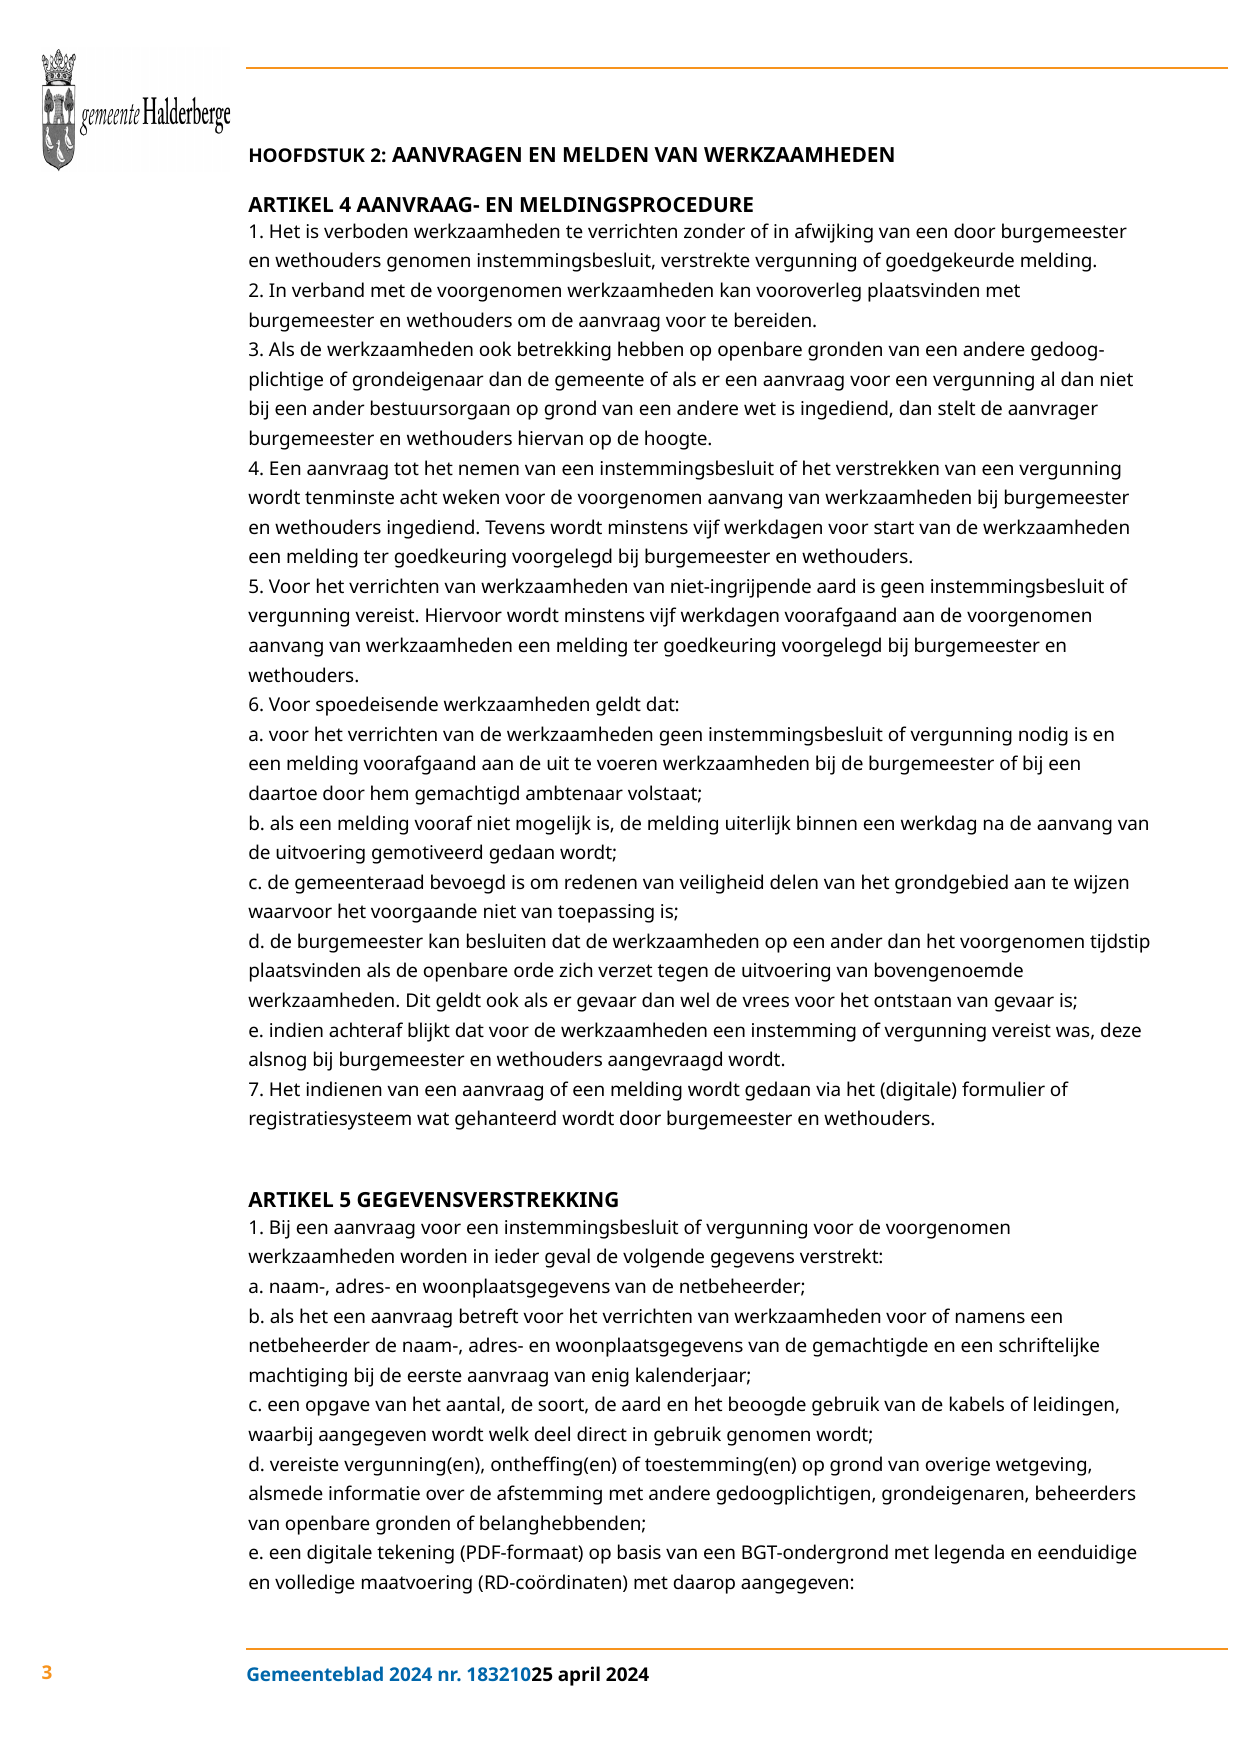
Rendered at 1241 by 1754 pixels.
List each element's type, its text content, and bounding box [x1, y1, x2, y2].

text 3. Als de werkzaamheden ook betrekking hebben op openbare gronden van een andere gedoog-plichtige of grondeigenaar dan de gemeente of als er een aanvraag voor een vergunning al dan niet bij een ander bestuursorgaan op grond van een andere wet is ingediend, dan stelt de aanvrager burgemeester en wethouders hiervan op de hoogte. [248, 336, 1152, 451]
text a. voor het verrichten van de werkzaamheden geen instemmingsbesluit of vergunning nodig is en een melding voorafgaand aan de uit te voeren werkzaamheden bij de burgemeester of bij een daartoe door hem gemachtigd ambtenaar volstaat; [248, 721, 1152, 806]
text a. naam-, adres- en woonplaatsgegevens van de netbeheerder; [248, 1273, 1152, 1299]
text 4. Een aanvraag tot het nemen van een instemmingsbesluit of het verstrekken van een vergunning wordt tenminste acht weken voor de voorgenomen aanvang van werkzaamheden bij burgemeester en wethouders ingediend. Tevens wordt minstens vijf werkdagen voor start van de werkzaamheden een melding ter goedkeuring voorgelegd bij burgemeester en wethouders. [248, 455, 1152, 569]
text 2. In verband met de voorgenomen werkzaamheden kan vooroverleg plaatsvinden met burgemeester en wethouders om de aanvraag voor te bereiden. [248, 277, 1152, 333]
text d. de burgemeester kan besluiten dat de werkzaamheden op een ander dan het voorgenomen tijdstip plaatsvinden als de openbare orde zich verzet tegen de uitvoering van bovengenoemde werkzaamheden. Dit geldt ook als er gevaar dan wel de vrees voor het ontstaan van gevaar is; [248, 928, 1152, 1013]
text e. een digitale tekening (PDF-formaat) op basis van een BGT-ondergrond met legenda en eenduidige en volledige maatvoering (RD-coördinaten) met daarop aangegeven: [248, 1539, 1152, 1595]
text d. vereiste vergunning(en), ontheffing(en) of toestemming(en) op grond van overige wetgeving, alsmede informatie over de afstemming met andere gedoogplichtigen, grondeigenaren, beheerders van openbare gronden of belanghebbenden; [248, 1451, 1152, 1536]
text 6. Voor spoedeisende werkzaamheden geldt dat: [248, 691, 1152, 717]
picture [41, 47, 231, 172]
text c. een opgave van het aantal, de soort, de aard en het beoogde gebruik van de kabels of leidingen, waarbij aangegeven wordt welk deel direct in gebruik genomen wordt; [248, 1392, 1152, 1447]
text 7. Het indienen van een aanvraag of een melding wordt gedaan via het (digitale) formulier of registratiesysteem wat gehanteerd wordt door burgemeester en wethouders. [248, 1076, 1152, 1131]
text b. als het een aanvraag betreft voor het verrichten van werkzaamheden voor of namens een netbeheerder de naam-, adres- en woonplaatsgegevens van de gemachtigde en een schriftelijke machtiging bij de eerste aanvraag van enig kalenderjaar; [248, 1303, 1152, 1388]
text HOOFDSTUK 2: AANVRAGEN EN MELDEN VAN WERKZAAMHEDEN [248, 140, 1152, 169]
text ARTIKEL 5 GEGEVENSVERSTREKKING [248, 1186, 1152, 1214]
text 5. Voor het verrichten van werkzaamheden van niet-ingrijpende aard is geen instemmingsbesluit of vergunning vereist. Hiervoor wordt minstens vijf werkdagen voorafgaand aan de voorgenomen aanvang van werkzaamheden een melding ter goedkeuring voorgelegd bij burgemeester en wethouders. [248, 573, 1152, 688]
text 1. Het is verboden werkzaamheden te verrichten zonder of in afwijking van een door burgemeester en wethouders genomen instemmingsbesluit, verstrekte vergunning of goedgekeurde melding. [248, 218, 1152, 273]
text e. indien achteraf blijkt dat voor de werkzaamheden een instemming of vergunning vereist was, deze alsnog bij burgemeester en wethouders aangevraagd wordt. [248, 1017, 1152, 1072]
text b. als een melding vooraf niet mogelijk is, de melding uiterlijk binnen een werkdag na de aanvang van de uitvoering gemotiveerd gedaan wordt; [248, 810, 1152, 865]
text ARTIKEL 4 AANVRAAG- EN MELDINGSPROCEDURE [248, 190, 1152, 218]
text 1. Bij een aanvraag voor een instemmingsbesluit of vergunning voor de voorgenomen werkzaamheden worden in ieder geval de volgende gegevens verstrekt: [248, 1214, 1152, 1269]
text c. de gemeenteraad bevoegd is om redenen van veiligheid delen van het grondgebied aan te wijzen waarvoor het voorgaande niet van toepassing is; [248, 869, 1152, 924]
